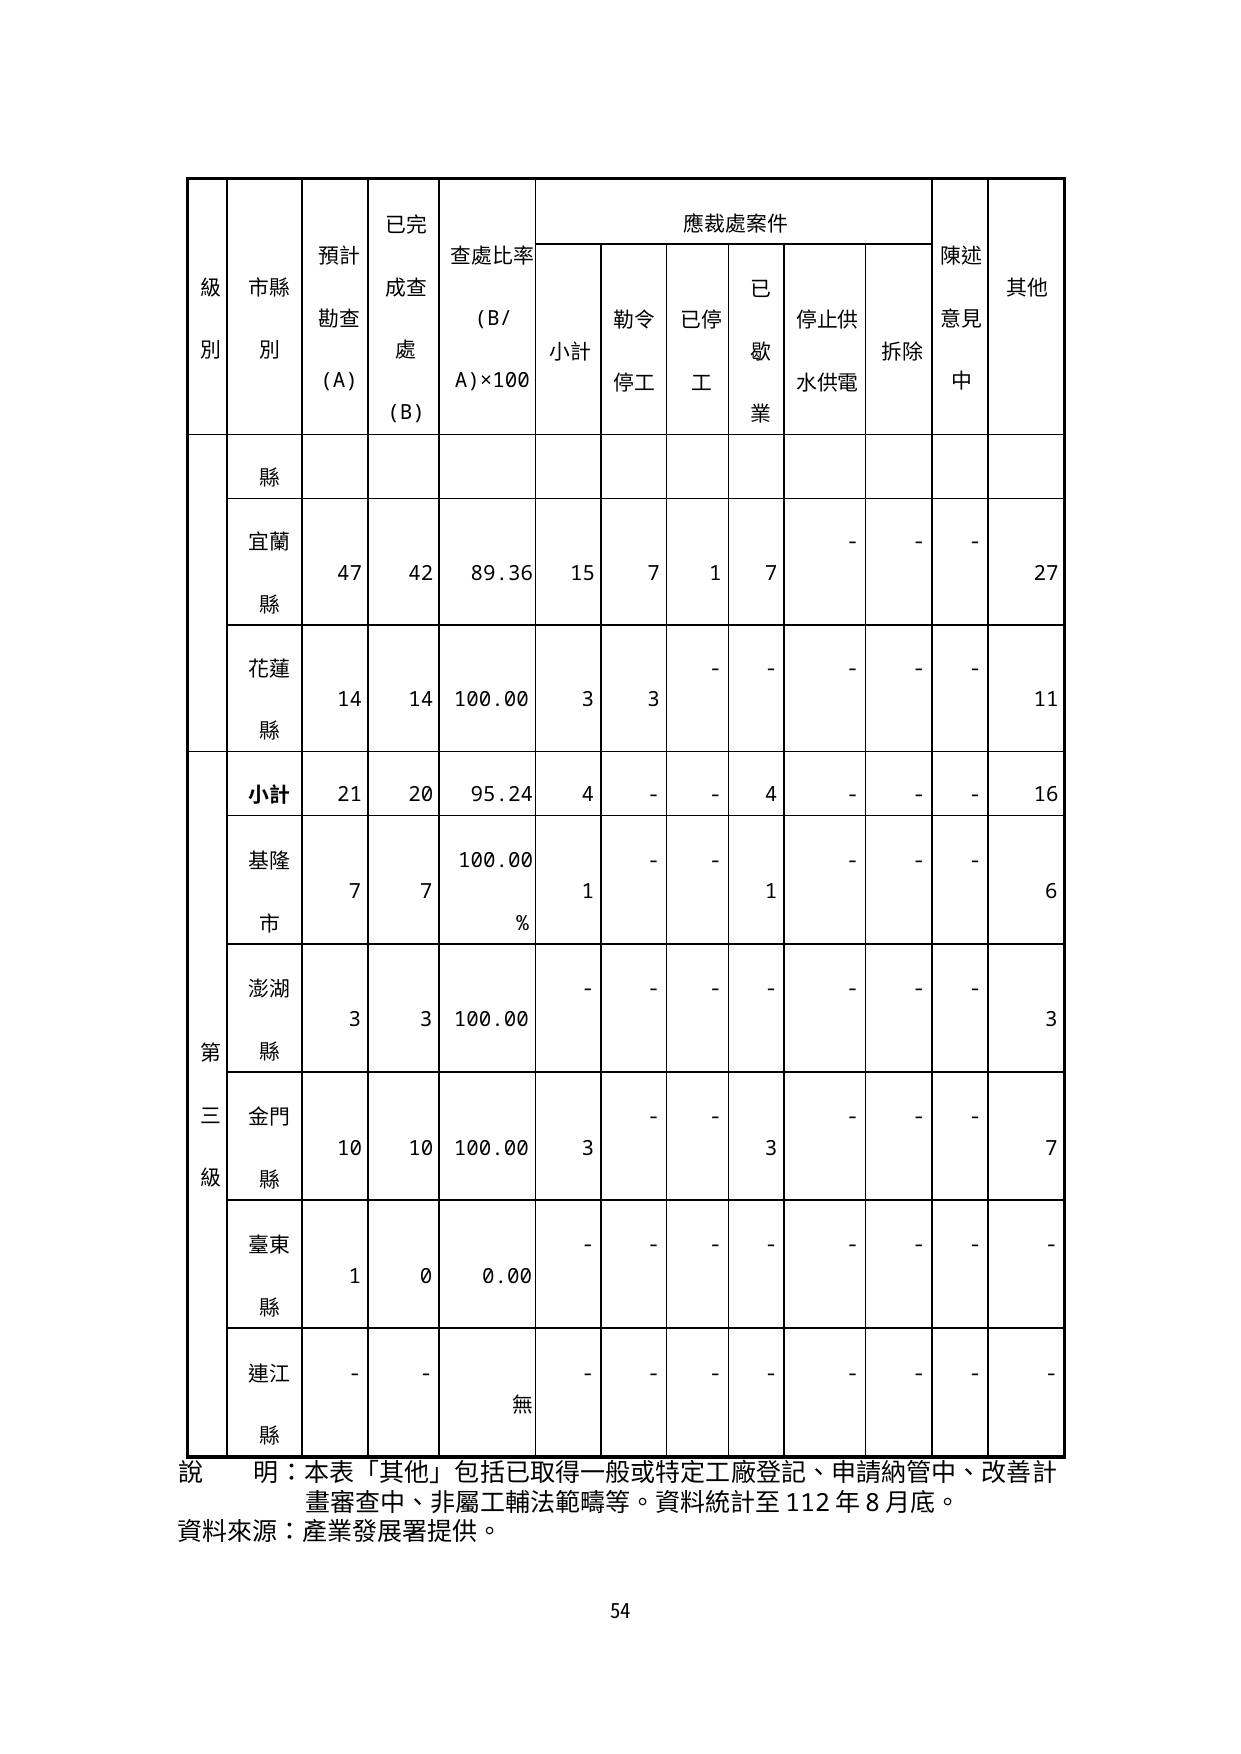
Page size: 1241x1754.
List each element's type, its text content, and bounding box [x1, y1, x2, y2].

table_header 預計 勘查 (A) [303, 180, 367, 433]
table_cell - [866, 1073, 931, 1199]
table_cell 連江縣 [228, 1329, 301, 1455]
table_cell - [729, 626, 783, 751]
table_cell 3 [602, 626, 666, 751]
table_cell 3 [729, 1073, 783, 1199]
table_cell [440, 435, 535, 497]
table_cell - [866, 435, 931, 497]
table_cell - [785, 752, 865, 815]
table_cell - [667, 816, 728, 943]
table_cell 0.00 [440, 1201, 535, 1327]
table_cell 100.00% [440, 816, 535, 943]
table_cell 100.00 [440, 945, 535, 1071]
table_header 應裁處案件 [536, 180, 931, 243]
table_cell - [602, 816, 666, 943]
table_cell - [602, 752, 666, 815]
table_cell - [602, 945, 666, 1071]
table_cell 100.00 [440, 1073, 535, 1199]
table_header 查處比率 (B/A)×100 [440, 180, 535, 433]
table_cell - [933, 435, 987, 497]
table_cell 1 [536, 816, 600, 943]
table_header 級 別 [189, 180, 226, 433]
table_cell - [866, 945, 931, 1071]
table_cell 1 [667, 499, 728, 624]
table_cell 14 [369, 626, 438, 751]
table_cell 7 [369, 816, 438, 943]
table_cell 11 [989, 626, 1063, 751]
table_cell 14 [303, 626, 367, 751]
table_cell - [933, 1201, 987, 1327]
table_cell - [667, 752, 728, 815]
table_cell 6 [989, 816, 1063, 943]
table_cell 27 [989, 499, 1063, 624]
table_cell - [602, 1073, 666, 1199]
table_cell 10 [303, 1073, 367, 1199]
table_cell - [866, 1329, 931, 1455]
table_cell 金門縣 [228, 1073, 301, 1199]
table_cell - [729, 1329, 783, 1455]
table_cell [667, 435, 728, 497]
table_cell - [933, 1073, 987, 1199]
table_cell - [933, 1329, 987, 1455]
table_cell - [866, 816, 931, 943]
table_cell - [866, 1201, 931, 1327]
table_cell 基隆市 [228, 816, 301, 943]
table_cell - [667, 1201, 728, 1327]
table_cell 縣 [228, 435, 301, 497]
table_cell - [369, 1329, 438, 1455]
table_cell [536, 435, 600, 497]
table_cell - [785, 945, 865, 1071]
table_cell - [785, 626, 865, 751]
table_cell - [933, 499, 987, 624]
table_header 已完成查處 (B) [369, 180, 438, 433]
table_cell - [536, 1329, 600, 1455]
table_cell [189, 435, 226, 751]
table_cell - [785, 435, 865, 497]
table_cell - [602, 1201, 666, 1327]
table_cell - [933, 816, 987, 943]
table_header 其他 [989, 180, 1063, 433]
table_cell 7 [303, 816, 367, 943]
table_cell 7 [602, 499, 666, 624]
table_cell 宜蘭縣 [228, 499, 301, 624]
table_cell 3 [303, 945, 367, 1071]
table_cell - [866, 499, 931, 624]
table_cell [303, 435, 367, 497]
table_cell 16 [989, 752, 1063, 815]
table_cell - [667, 945, 728, 1071]
table_header 市縣別 [228, 180, 301, 433]
table_cell [729, 435, 783, 497]
table_cell 7 [729, 499, 783, 624]
table_cell - [667, 1073, 728, 1199]
table_cell 小計 [536, 245, 600, 433]
table_cell 20 [369, 752, 438, 815]
table_cell - [933, 752, 987, 815]
table_cell 1 [303, 1201, 367, 1327]
table_cell 7 [989, 1073, 1063, 1199]
table_cell - [303, 1329, 367, 1455]
table_cell 1 [729, 816, 783, 943]
table_cell 10 [369, 1073, 438, 1199]
table_cell 89.36 [440, 499, 535, 624]
table_cell - [536, 945, 600, 1071]
table_cell [369, 435, 438, 497]
table_cell - [785, 816, 865, 943]
table_cell 已停工 [667, 245, 728, 433]
table_cell 拆除 [866, 245, 931, 433]
table_cell 小計 [228, 752, 301, 815]
table_cell - [933, 945, 987, 1071]
text 說 明：本表「其他」包括已取得一般或特定工廠登記、申請納管中、改善計畫審查中、非屬工輔法範疇等。資料統計至112年8月底。 [178, 1458, 1058, 1517]
table_cell 3 [536, 626, 600, 751]
table_cell 42 [369, 499, 438, 624]
table_cell 第 三 級 [189, 752, 226, 1455]
table_cell - [667, 1329, 728, 1455]
table_cell 澎湖縣 [228, 945, 301, 1071]
table_cell 3 [369, 945, 438, 1071]
table_cell 4 [536, 752, 600, 815]
table_cell 21 [303, 752, 367, 815]
table_cell - [933, 626, 987, 751]
table_header 陳述意見中 [933, 180, 987, 433]
table_cell - [866, 752, 931, 815]
table_cell - [729, 945, 783, 1071]
table_cell - [785, 1329, 865, 1455]
table_cell - [866, 626, 931, 751]
table_cell 100.00 [440, 626, 535, 751]
table_cell 勒令 停工 [602, 245, 666, 433]
table_cell - [536, 1201, 600, 1327]
table_cell 已歇業 [729, 245, 783, 433]
table_cell 停止供水供電 [785, 245, 865, 433]
table_cell 無 [440, 1329, 535, 1455]
table_cell 臺東縣 [228, 1201, 301, 1327]
table_cell - [989, 1329, 1063, 1455]
table_cell 47 [303, 499, 367, 624]
table_cell - [785, 1073, 865, 1199]
table_cell 95.24 [440, 752, 535, 815]
table_cell 3 [989, 945, 1063, 1071]
table_cell 4 [729, 752, 783, 815]
table_cell - [989, 1201, 1063, 1327]
table_cell 3 [536, 1073, 600, 1199]
table_cell - [729, 1201, 783, 1327]
table_cell - [602, 435, 666, 497]
table_cell 15 [536, 499, 600, 624]
table_cell 0 [369, 1201, 438, 1327]
table_cell - [785, 1201, 865, 1327]
table_cell - [667, 626, 728, 751]
text 資料來源：產業發展署提供。 [177, 1517, 1058, 1546]
table_cell 花蓮縣 [228, 626, 301, 751]
table_cell - [785, 499, 865, 624]
table_cell - [602, 1329, 666, 1455]
table_cell [989, 435, 1063, 497]
